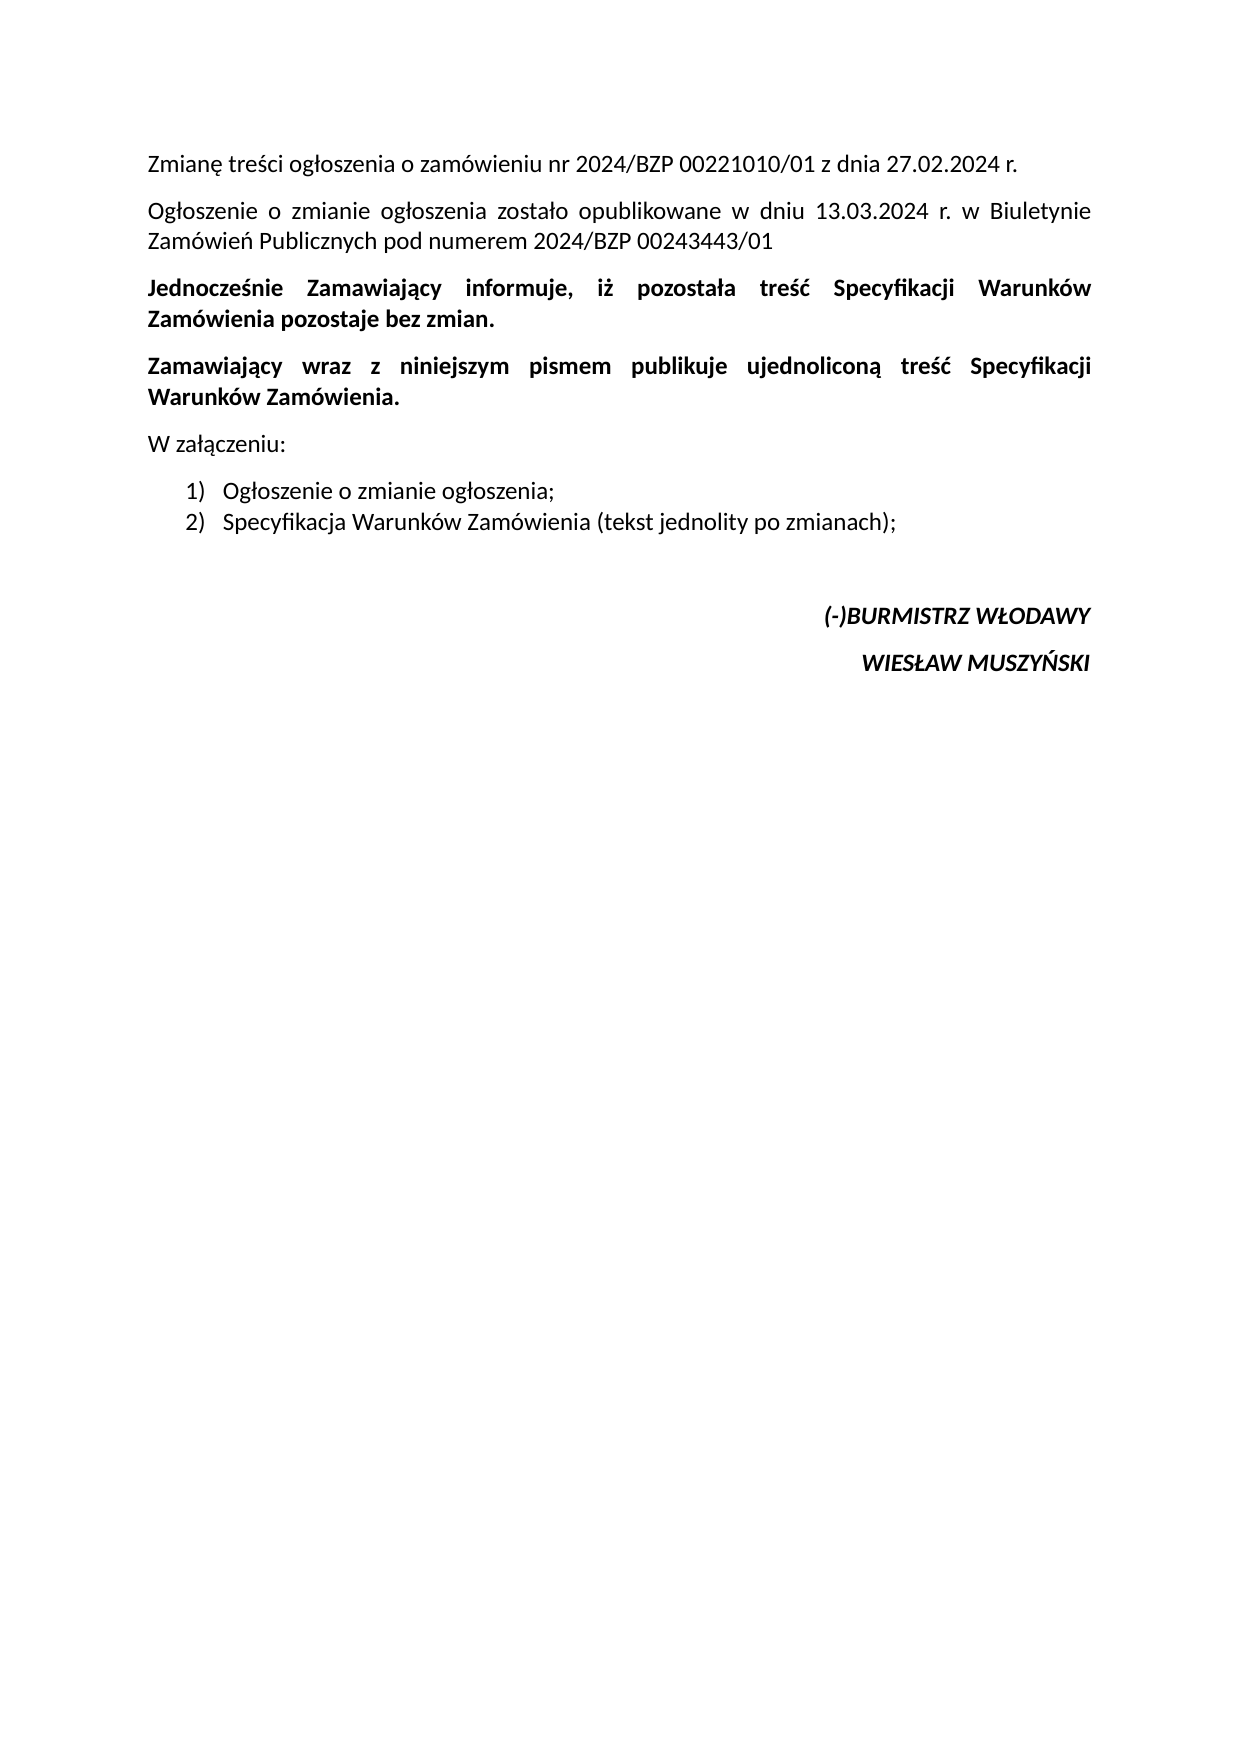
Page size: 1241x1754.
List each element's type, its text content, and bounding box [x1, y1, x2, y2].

text Zamawiający wraz z niniejszym pismem publikuje ujednoliconą treść Specyfikacji Warunków Zamówienia. [148, 350, 1092, 411]
list Specyfikacja Warunków Zamówienia (tekst jednolity po zmianach); [185, 506, 1092, 536]
text Zmianę treści ogłoszenia o zamówieniu nr 2024/BZP 00221010/01 z dnia 27.02.2024 r. [148, 148, 1092, 178]
text W załączeniu: [148, 428, 1092, 458]
text Jednocześnie Zamawiający informuje, iż pozostała treść Specyfikacji Warunków Zamówienia pozostaje bez zmian. [148, 273, 1092, 334]
text Ogłoszenie o zmianie ogłoszenia zostało opublikowane w dniu 13.03.2024 r. w Biuletynie Zamówień Publicznych pod numerem 2024/BZP 00243443/01 [148, 195, 1092, 256]
text (-)BURMISTRZ WŁODAWY [148, 600, 1092, 631]
list Ogłoszenie o zmianie ogłoszenia; [185, 475, 1092, 506]
text WIESŁAW MUSZYŃSKI [148, 647, 1092, 678]
